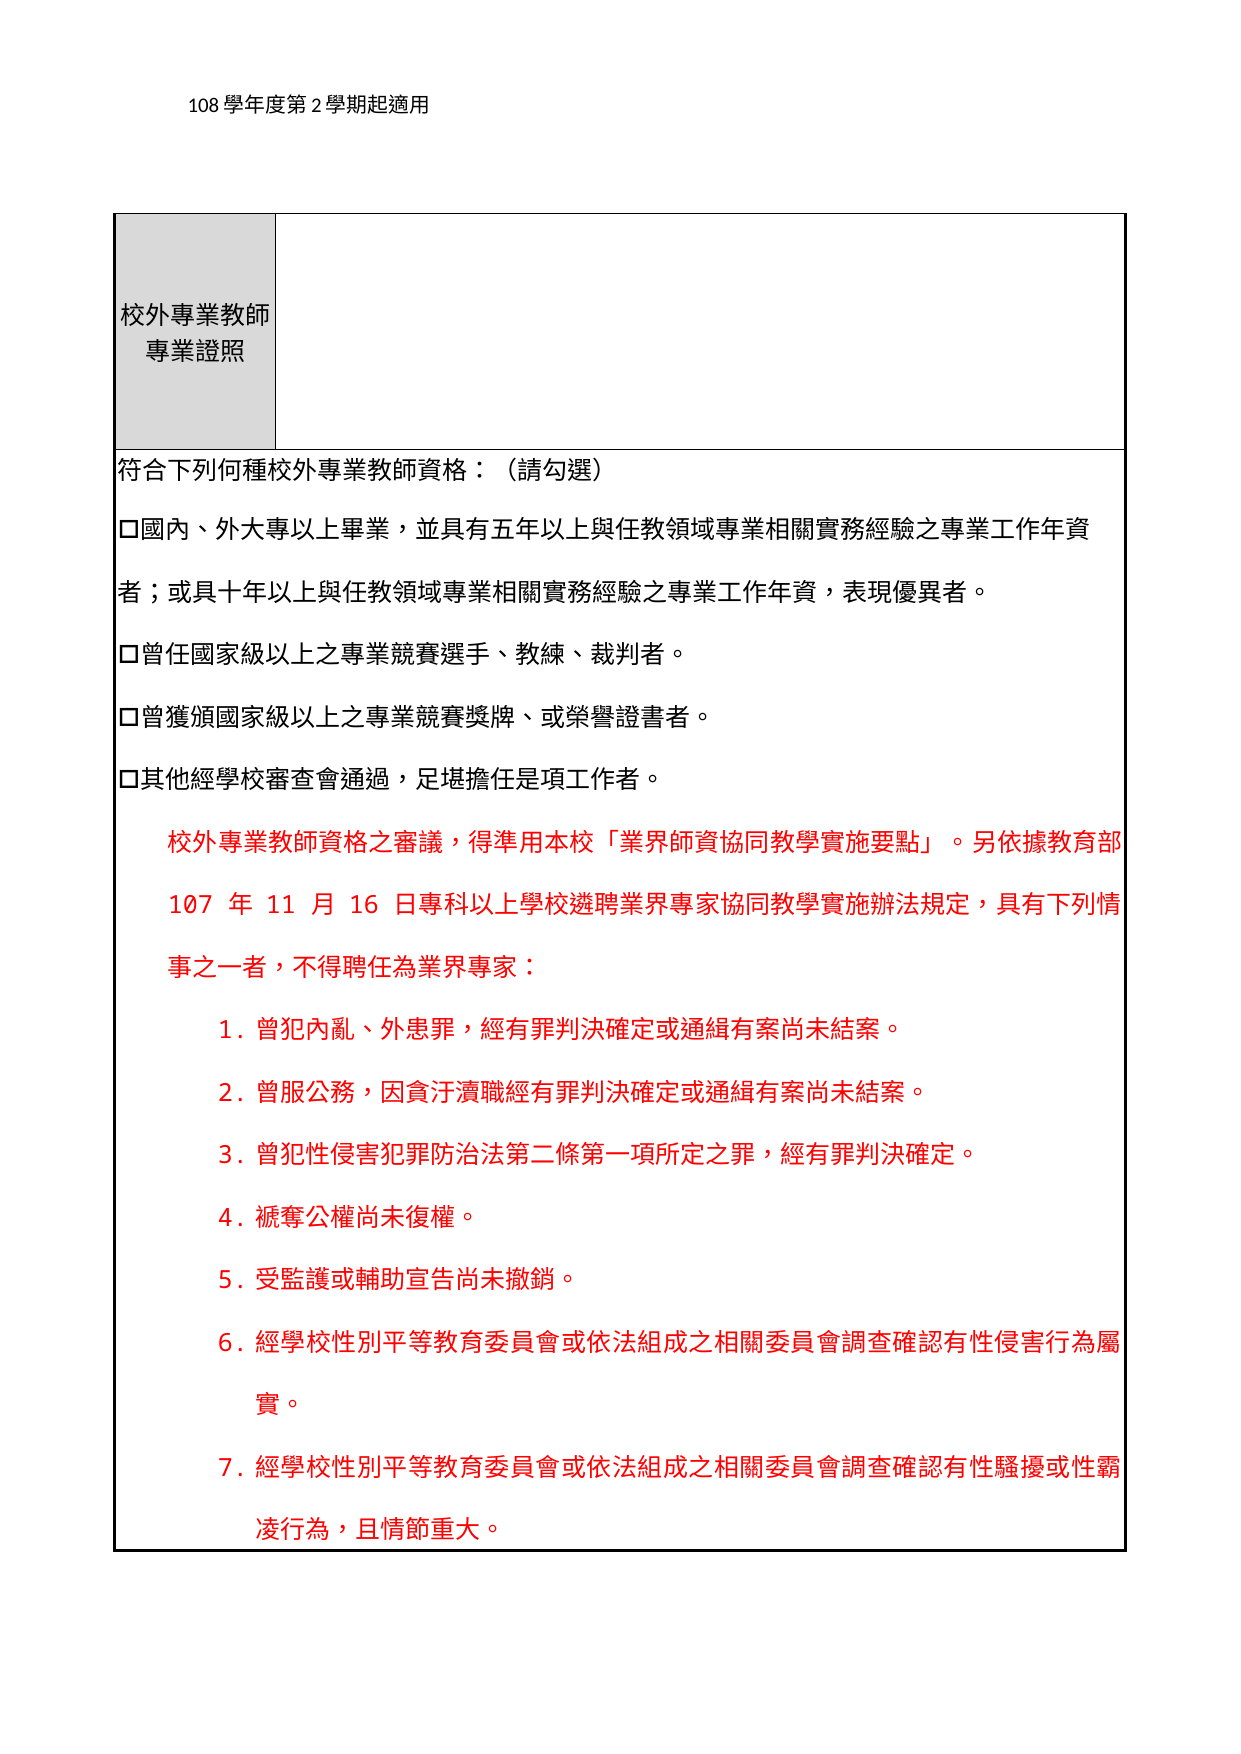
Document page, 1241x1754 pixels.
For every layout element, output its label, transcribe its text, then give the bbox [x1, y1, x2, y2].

table_cell 符合下列何種校外專業教師資格：（請勾選） 國內、外大專以上畢業，並具有五年以上與任教領域專業相關實務經驗之專業工作年資者；或具十年以上與任教領域專業相關實務經驗之專業工作年資，表現優異者。 曾任國家級以上之專業競賽選手、教練、裁判者。 曾獲頒國家級以上之專業競賽獎牌、或榮譽證書者。 其他經學校審查會通過，足堪擔任是項工作者。 校外專業教師資格之審議，得準用本校「業界師資協同教學實施要點」。另依據教育部107 年 11 月 16 日專科以上學校遴聘業界專家協同教學實施辦法規定，具有下列情事之一者，不得聘任為業界專家： 曾犯內亂、外患罪，經有罪判決確定或通緝有案尚未結案。 曾服公務，因貪汙瀆職經有罪判決確定或通緝有案尚未結案。 曾犯性侵害犯罪防治法第二條第一項所定之罪，經有罪判決確定。 褫奪公權尚未復權。 受監護或輔助宣告尚未撤銷。 經學校性別平等教育委員會或依法組成之相關委員會調查確認有性侵害行為屬實。 經學校性別平等教育委員會或依法組成之相關委員會調查確認有性騷擾或性霸凌行為，且情節重大。 偽造、變造、湮滅或隱匿他人所犯校園性侵害之證據，經有關機關查證屬實。 偽造、變造或湮滅他人所犯校園毒品危害事件之證據，經有關機關查證屬實。 體罰或霸凌學生，造成其身心嚴重侵害。 行為違反相關法令，經有關機關查證屬實。 [116, 450, 1124, 1549]
table_cell 校外專業教師專業證照 [116, 214, 275, 449]
table_cell [276, 214, 1124, 449]
